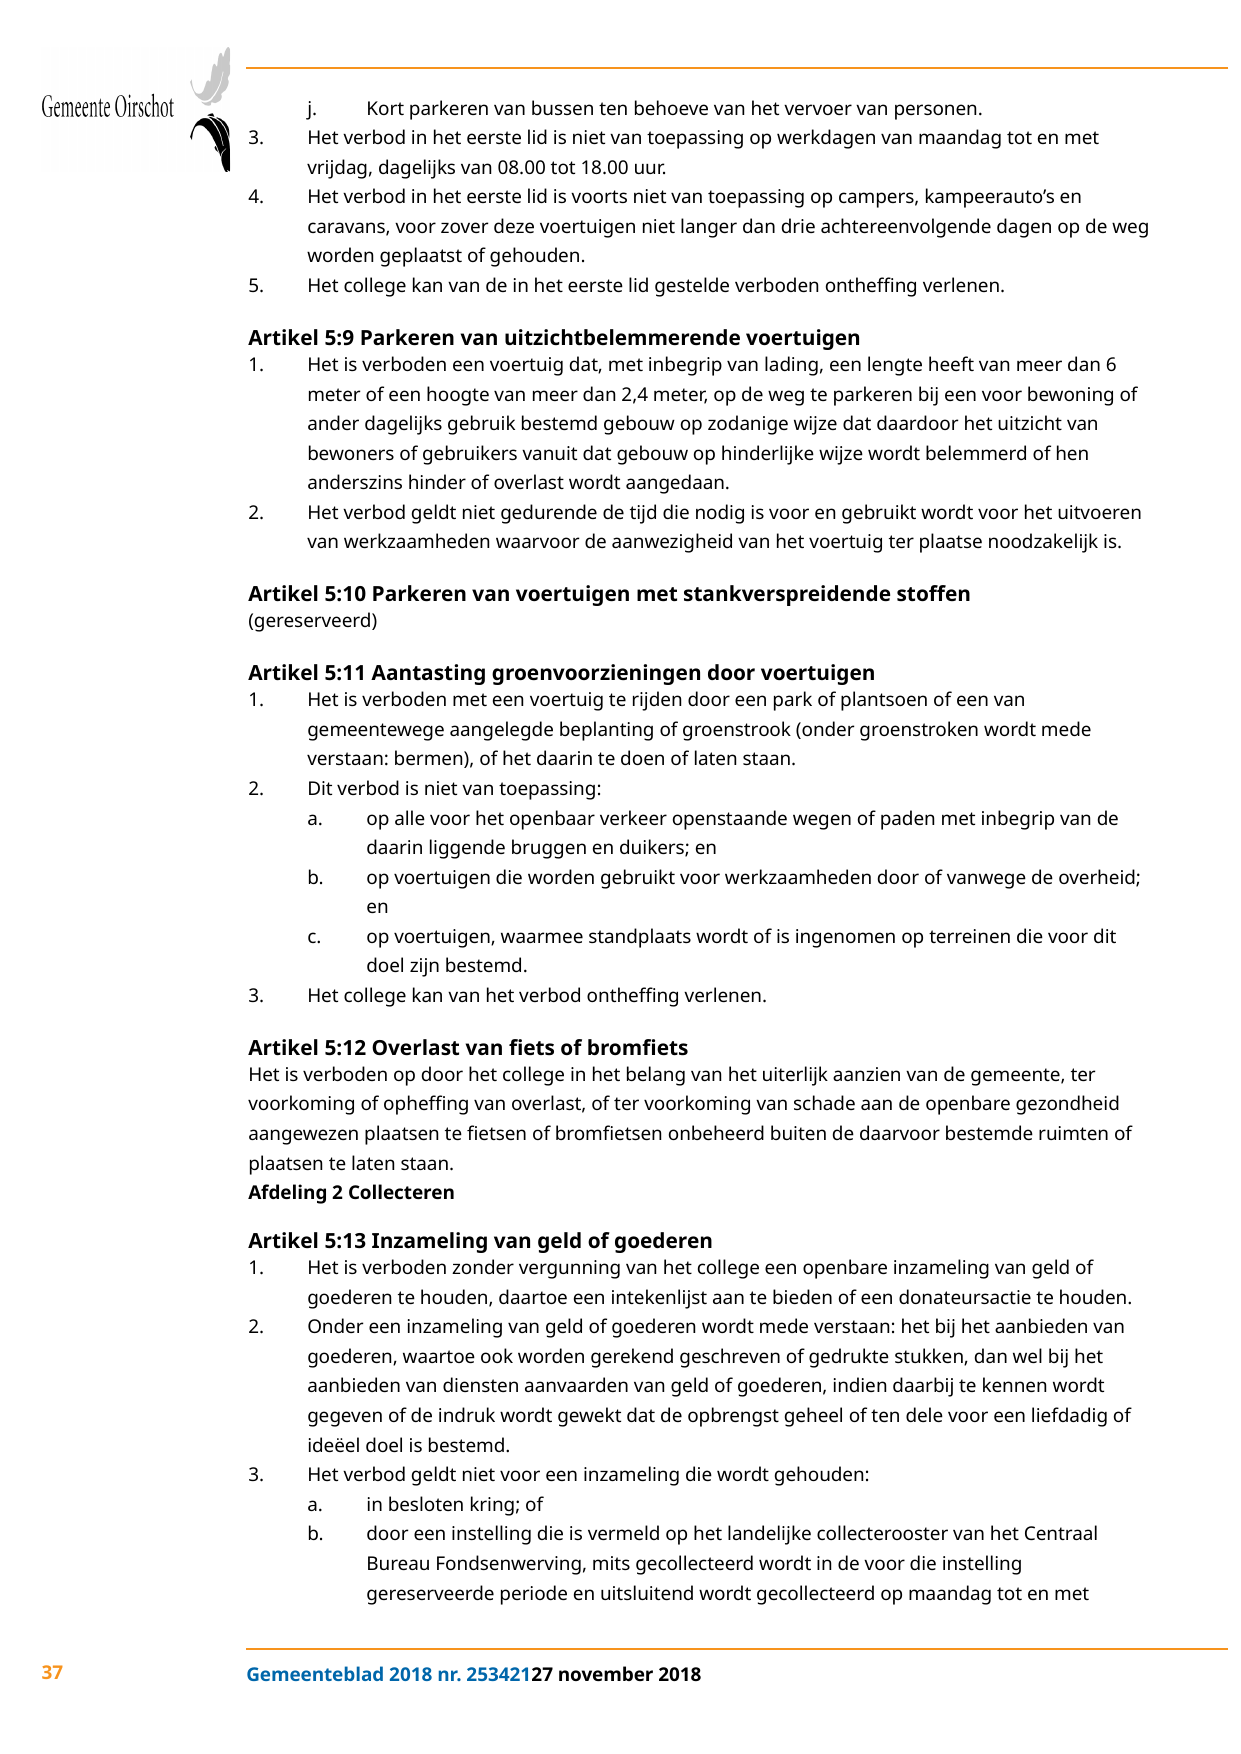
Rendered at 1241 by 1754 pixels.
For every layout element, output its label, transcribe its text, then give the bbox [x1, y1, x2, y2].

list Het verbod geldt niet voor een inzameling die wordt gehouden: [248, 1461, 1152, 1487]
text Afdeling 2 Collecteren [248, 1179, 1152, 1205]
list Dit verbod is niet van toepassing: [248, 775, 1152, 801]
text Artikel 5:12 Overlast van fiets of bromfiets [248, 1033, 1152, 1061]
list Het is verboden zonder vergunning van het college een openbare inzameling van geld of goederen te houden, daartoe een intekenlijst aan te bieden of een donateursactie te houden. [248, 1254, 1152, 1310]
list Het is verboden een voertuig dat, met inbegrip van lading, een lengte heeft van meer dan 6 meter of een hoogte van meer dan 2,4 meter, op de weg te parkeren bij een voor bewoning of ander dagelijks gebruik bestemd gebouw op zodanige wijze dat daardoor het uitzicht van bewoners of gebruikers vanuit dat gebouw op hinderlijke wijze wordt belemmerd of hen anderszins hinder of overlast wordt aangedaan. [248, 351, 1152, 495]
list op alle voor het openbaar verkeer openstaande wegen of paden met inbegrip van de daarin liggende bruggen en duikers; en [307, 805, 1152, 860]
list op voertuigen, waarmee standplaats wordt of is ingenomen op terreinen die voor dit doel zijn bestemd. [307, 923, 1152, 978]
text Artikel 5:10 Parkeren van voertuigen met stankverspreidende stoffen [248, 579, 1152, 607]
list op voertuigen die worden gebruikt voor werkzaamheden door of vanwege de overheid; en [307, 864, 1152, 919]
list Het is verboden met een voertuig te rijden door een park of plantsoen of een van gemeentewege aangelegde beplanting of groenstrook (onder groenstroken wordt mede verstaan: bermen), of het daarin te doen of laten staan. [248, 686, 1152, 771]
list Het verbod geldt niet gedurende de tijd die nodig is voor en gebruikt wordt voor het uitvoeren van werkzaamheden waarvoor de aanwezigheid van het voertuig ter plaatse noodzakelijk is. [248, 499, 1152, 554]
text Artikel 5:11 Aantasting groenvoorzieningen door voertuigen [248, 658, 1152, 686]
list Het college kan van het verbod ontheffing verlenen. [248, 982, 1152, 1008]
text Artikel 5:9 Parkeren van uitzichtbelemmerende voertuigen [248, 323, 1152, 351]
list Het verbod in het eerste lid is niet van toepassing op werkdagen van maandag tot en met vrijdag, dagelijks van 08.00 tot 18.00 uur. [248, 124, 1152, 180]
text Het is verboden op door het college in het belang van het uiterlijk aanzien van de gemeente, ter voorkoming of opheffing van overlast, of ter voorkoming van schade aan de openbare gezondheid aangewezen plaatsen te fietsen of bromfietsen onbeheerd buiten de daarvoor bestemde ruimten of plaatsen te laten staan. [248, 1061, 1152, 1176]
text (gereserveerd) [248, 607, 1152, 633]
list door een instelling die is vermeld op het landelijke collecterooster van het Centraal Bureau Fondsenwerving, mits gecollecteerd wordt in de voor die instelling gereserveerde periode en uitsluitend wordt gecollecteerd op maandag tot en met [307, 1521, 1152, 1606]
list in besloten kring; of [307, 1491, 1152, 1517]
list Het verbod in het eerste lid is voorts niet van toepassing op campers, kampeerauto’s en caravans, voor zover deze voertuigen niet langer dan drie achtereenvolgende dagen op de weg worden geplaatst of gehouden. [248, 183, 1152, 268]
text Artikel 5:13 Inzameling van geld of goederen [248, 1226, 1152, 1254]
list Het college kan van de in het eerste lid gestelde verboden ontheffing verlenen. [248, 272, 1152, 298]
list Kort parkeren van bussen ten behoeve van het vervoer van personen. [307, 95, 1152, 121]
picture [41, 47, 231, 172]
list Onder een inzameling van geld of goederen wordt mede verstaan: het bij het aanbieden van goederen, waartoe ook worden gerekend geschreven of gedrukte stukken, dan wel bij het aanbieden van diensten aanvaarden van geld of goederen, indien daarbij te kennen wordt gegeven of de indruk wordt gewekt dat de opbrengst geheel of ten dele voor een liefdadig of ideëel doel is bestemd. [248, 1313, 1152, 1458]
